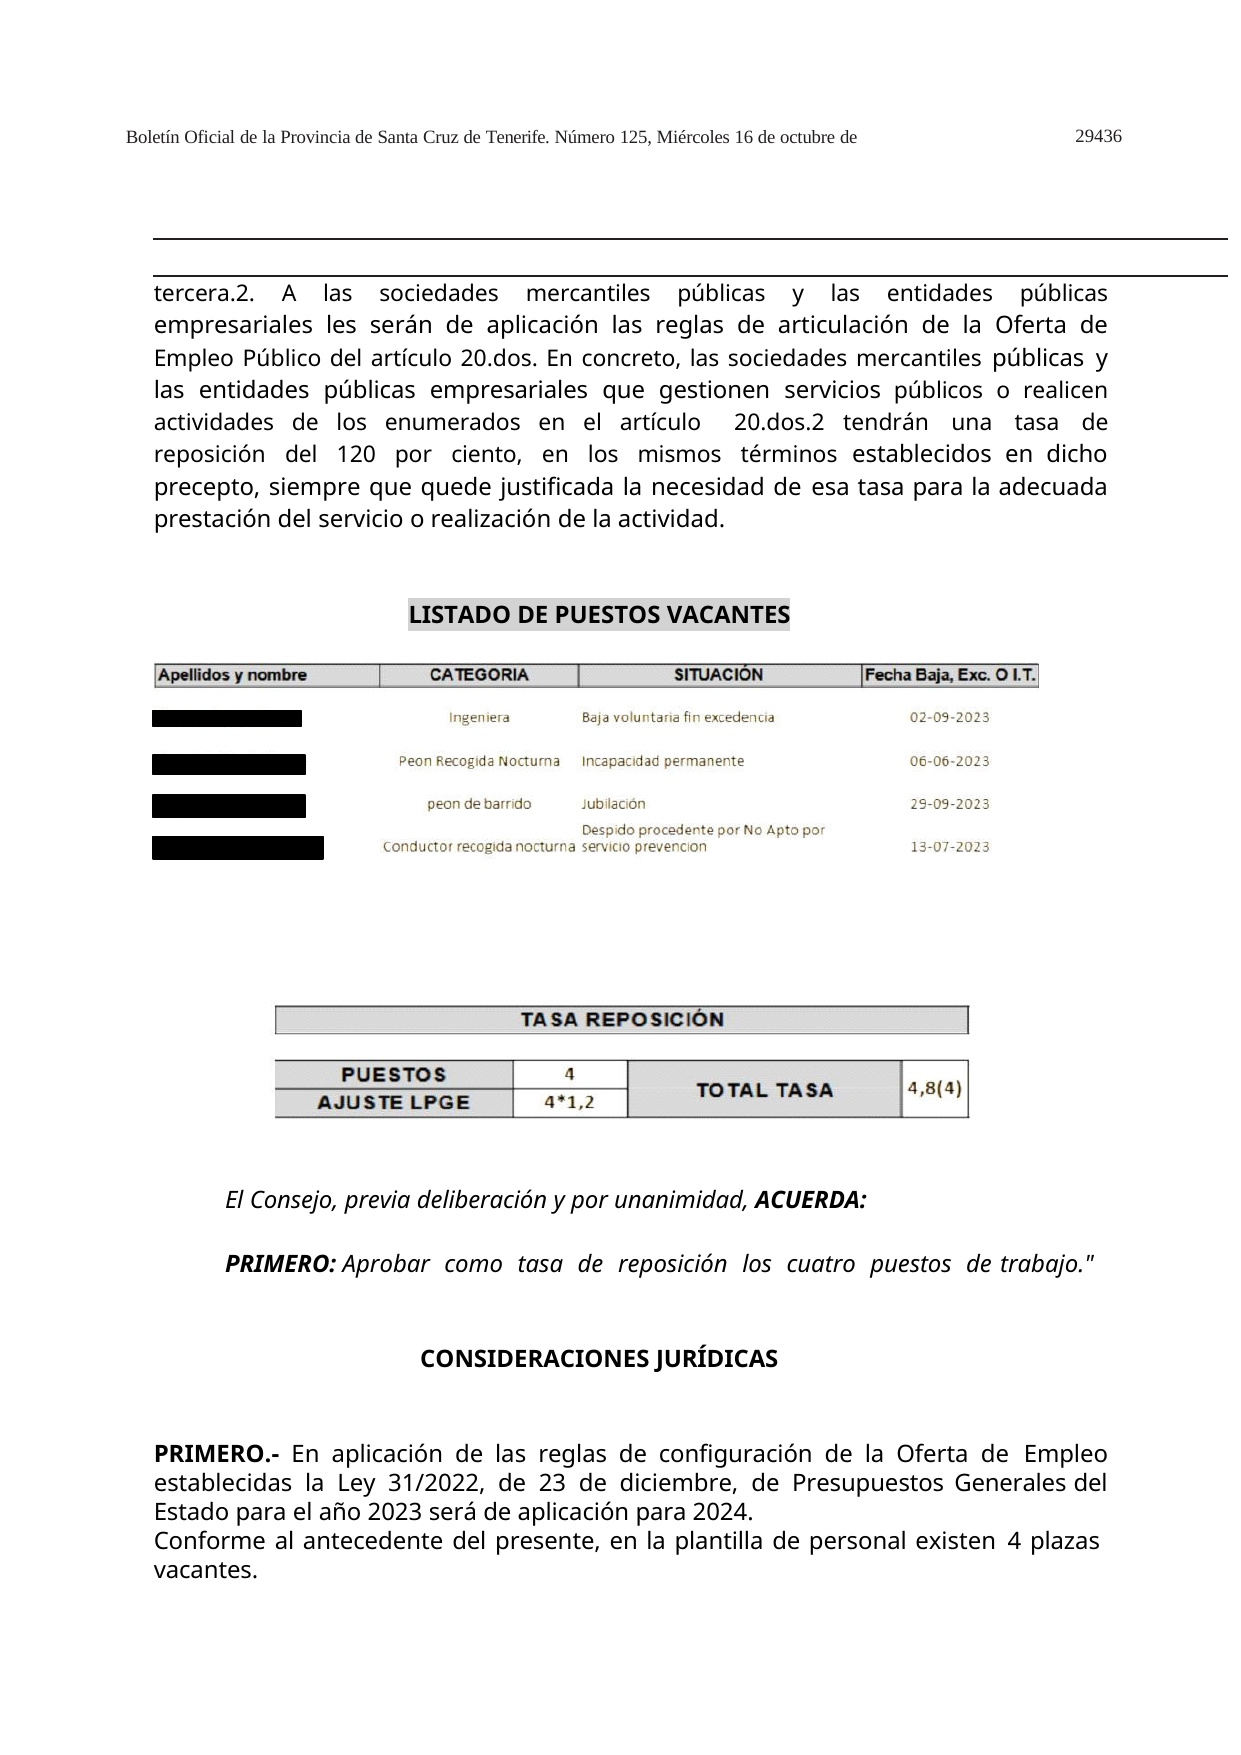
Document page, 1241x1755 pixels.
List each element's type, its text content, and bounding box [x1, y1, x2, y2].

subtitle CONSIDERACIONES JURÍDICAS [420, 1341, 1170, 1374]
text Conforme al antecedente del presente, en la plantilla de personal existen 4 plazas vacantes. [153, 1526, 1100, 1584]
text [153, 249, 1108, 275]
text PRIMERO.- En aplicación de las reglas de configuración de la Oferta de Empleo establecidas la Ley 31/2022, de 23 de diciembre, de Presupuestos Generales del Estado para el año 2023 será de aplicación para 2024. [153, 1439, 1108, 1526]
subtitle LISTADO DE PUESTOS VACANTES [408, 598, 1170, 631]
text tercera.2. A las sociedades mercantiles públicas y las entidades públicas empresariales les serán de aplicación las reglas de articulación de la Oferta de Empleo Público del artículo 20.dos. En concreto, las sociedades mercantiles públicas y las entidades públicas empresariales que gestionen servicios públicos o realicen actividades de los enumerados en el artículo 20.dos.2 tendrán una tasa de reposición del 120 por ciento, en los mismos términos establecidos en dicho precepto, siempre que quede justificada la necesidad de esa tasa para la adecuada prestación del servicio o realización de la actividad. [153, 277, 1108, 535]
text El Consejo, previa deliberación y por unanimidad, ACUERDA: [225, 1183, 1170, 1216]
text PRIMERO: Aprobar como tasa de reposición los cuatro puestos de trabajo." [153, 1249, 1108, 1278]
